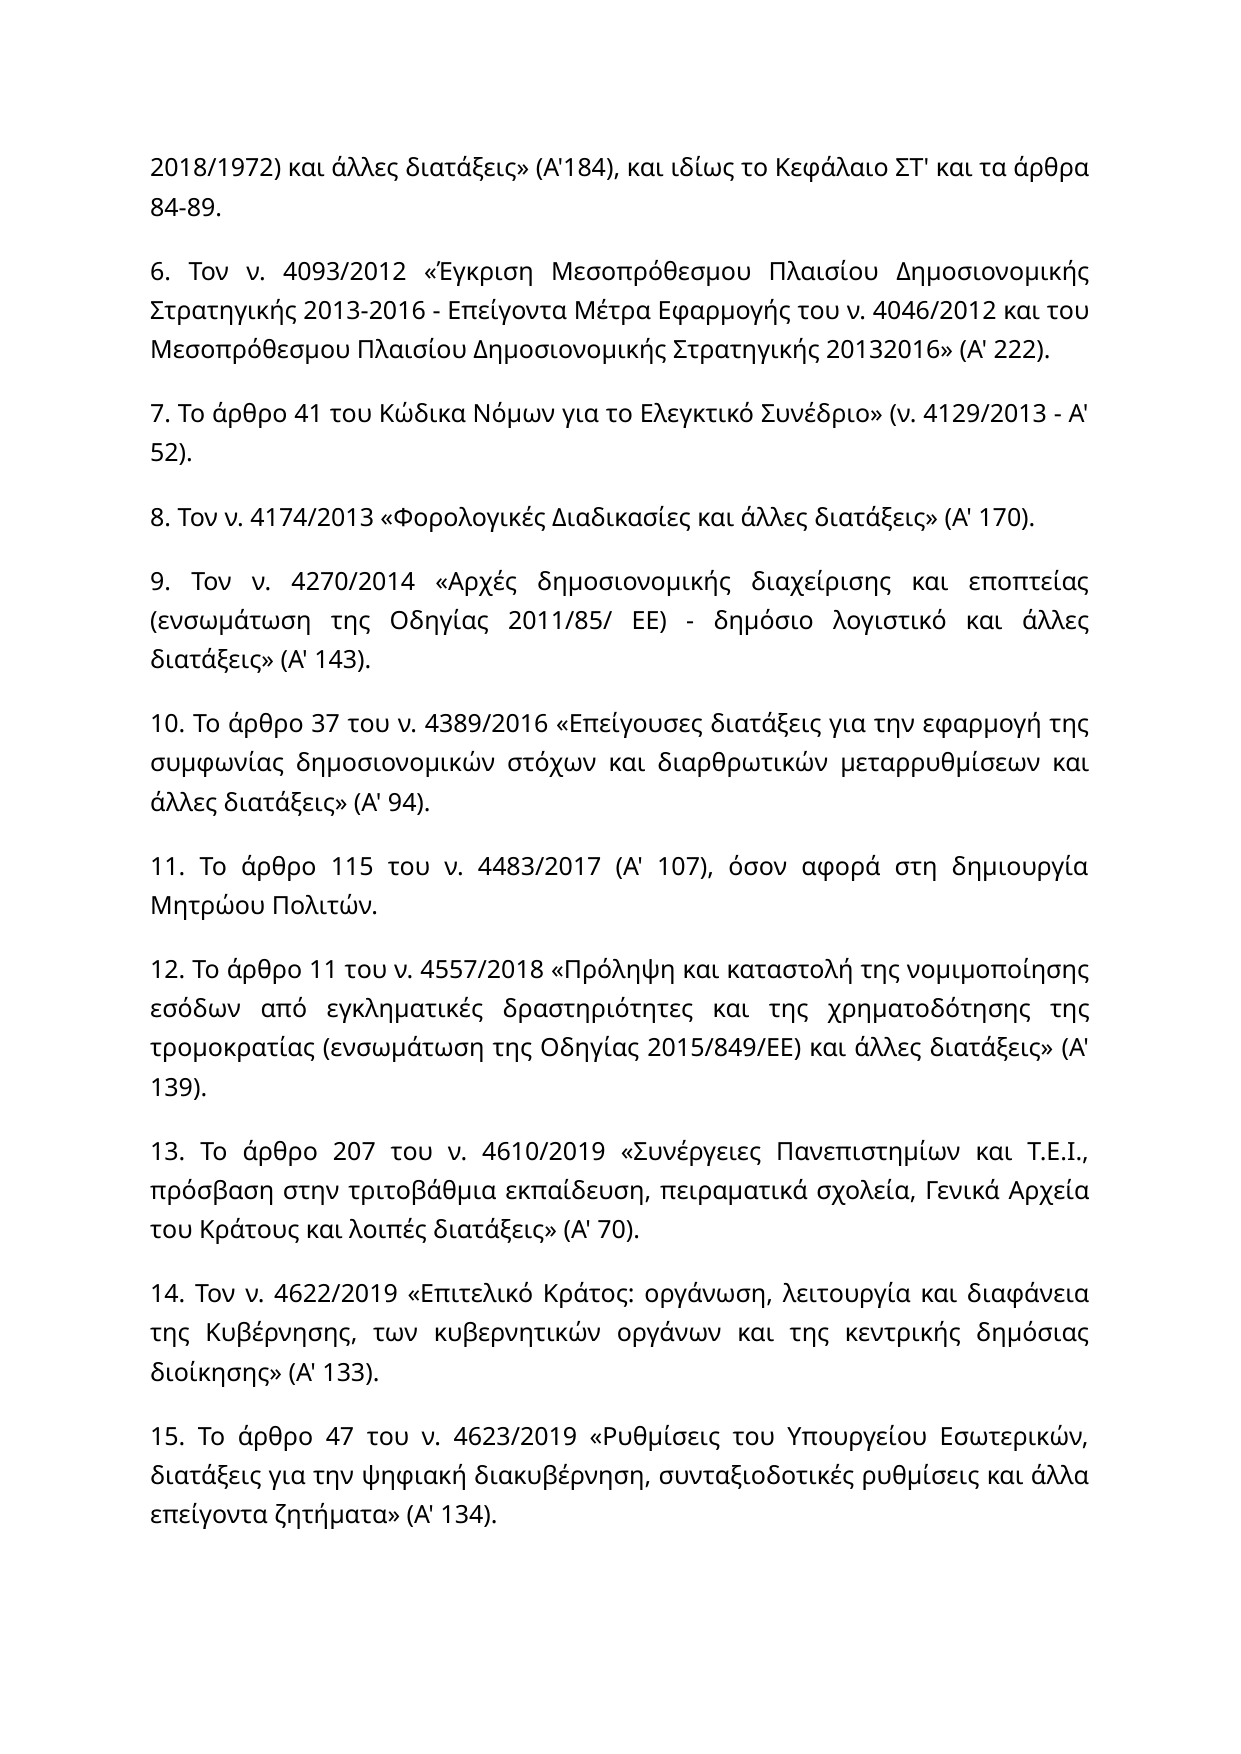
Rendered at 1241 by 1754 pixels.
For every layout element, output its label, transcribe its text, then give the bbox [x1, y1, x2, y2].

text 6. Τον ν. 4093/2012 «Έγκριση Μεσοπρόθεσμου Πλαισίου Δημοσιονομικής Στρατηγικής 2013-2016 - Επείγοντα Μέτρα Εφαρμογής του ν. 4046/2012 και του Μεσοπρόθεσμου Πλαισίου Δημοσιονομικής Στρατηγικής 20132016» (Α' 222). [150, 253, 1090, 366]
text 13. Το άρθρο 207 του ν. 4610/2019 «Συνέργειες Πανεπιστημίων και Τ.Ε.Ι., πρόσβαση στην τριτοβάθμια εκπαίδευση, πειραματικά σχολεία, Γενικά Αρχεία του Κράτους και λοιπές διατάξεις» (Α' 70). [150, 1133, 1090, 1246]
text 12. Το άρθρο 11 του ν. 4557/2018 «Πρόληψη και καταστολή της νομιμοποίησης εσόδων από εγκληματικές δραστηριότητες και της χρηματοδότησης της τρομοκρατίας (ενσωμάτωση της Οδηγίας 2015/849/EE) και άλλες διατάξεις» (Α' 139). [150, 952, 1090, 1103]
text 10. Το άρθρο 37 του ν. 4389/2016 «Επείγουσες διατάξεις για την εφαρμογή της συμφωνίας δημοσιονομικών στόχων και διαρθρωτικών μεταρρυθμίσεων και άλλες διατάξεις» (Α' 94). [150, 706, 1090, 818]
text 15. Το άρθρο 47 του ν. 4623/2019 «Ρυθμίσεις του Υπουργείου Εσωτερικών, διατάξεις για την ψηφιακή διακυβέρνηση, συνταξιοδοτικές ρυθμίσεις και άλλα επείγοντα ζητήματα» (Α' 134). [150, 1418, 1090, 1531]
text 2018/1972) και άλλες διατάξεις» (Α'184), και ιδίως το Κεφάλαιο ΣΤ' και τα άρθρα 84-89. [150, 150, 1090, 223]
text 7. Το άρθρο 41 του Κώδικα Νόμων για το Ελεγκτικό Συνέδριο» (ν. 4129/2013 - Α' 52). [150, 396, 1090, 469]
text 14. Τον ν. 4622/2019 «Επιτελικό Κράτος: οργάνωση, λειτουργία και διαφάνεια της Κυβέρνησης, των κυβερνητικών οργάνων και της κεντρικής δημόσιας διοίκησης» (Α' 133). [150, 1276, 1090, 1388]
text 11. Το άρθρο 115 του ν. 4483/2017 (Α' 107), όσον αφορά στη δημιουργία Μητρώου Πολιτών. [150, 848, 1090, 922]
text 8. Τον ν. 4174/2013 «Φορολογικές Διαδικασίες και άλλες διατάξεις» (Α' 170). [150, 499, 1090, 533]
text 9. Τον ν. 4270/2014 «Αρχές δημοσιονομικής διαχείρισης και εποπτείας (ενσωμάτωση της Οδηγίας 2011/85/ ΕΕ) - δημόσιο λογιστικό και άλλες διατάξεις» (Α' 143). [150, 563, 1090, 676]
